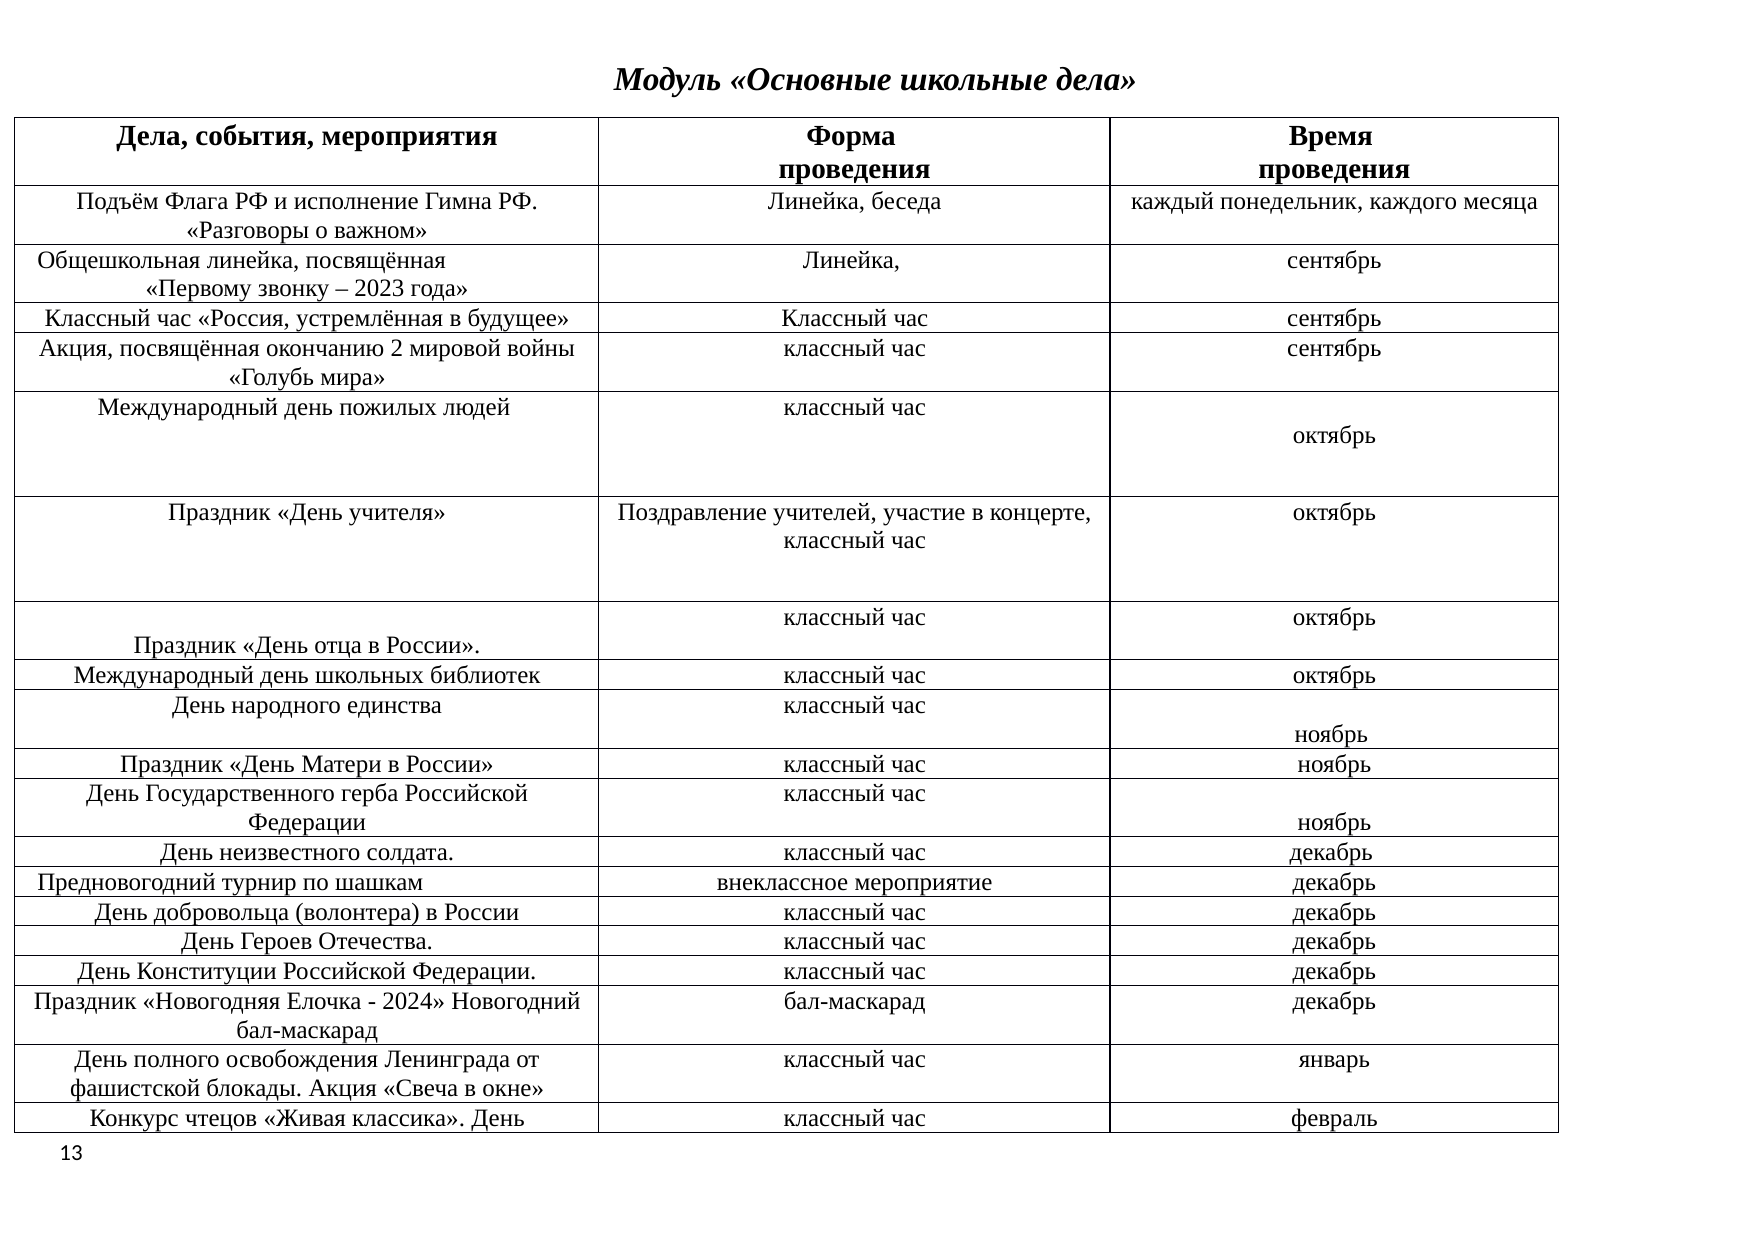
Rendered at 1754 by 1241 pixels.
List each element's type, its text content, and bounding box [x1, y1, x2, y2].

table_cell День Конституции Российской Федерации. [15, 956, 598, 985]
table_cell октябрь [1111, 497, 1558, 601]
table_cell классный час [599, 779, 1109, 836]
table_cell День полного освобождения Ленинграда от фашистской блокады. Акция «Свеча в окне» [15, 1045, 598, 1102]
table_cell декабрь [1111, 837, 1558, 866]
table_cell каждый понедельник, каждого месяца [1111, 186, 1558, 244]
table_cell Классный час «Россия, устремлённая в будущее» [15, 303, 598, 332]
table_cell декабрь [1111, 926, 1558, 955]
table_cell классный час [599, 897, 1109, 925]
table_cell январь [1111, 1045, 1558, 1102]
table_cell Классный час [599, 303, 1109, 332]
table_cell классный час [599, 660, 1109, 689]
table_cell Международный день школьных библиотек [15, 660, 598, 689]
text Модуль «Основные школьные дела» [59, 59, 1695, 97]
table_cell декабрь [1111, 956, 1558, 985]
table_cell декабрь [1111, 897, 1558, 925]
table_cell октябрь [1111, 602, 1558, 659]
table_cell День Героев Отечества. [15, 926, 598, 955]
table_cell февраль [1111, 1103, 1558, 1132]
table_cell сентябрь [1111, 303, 1558, 332]
table_cell классный час [599, 956, 1109, 985]
table_cell Праздник «День учителя» [15, 497, 598, 601]
table_cell классный час [599, 690, 1109, 748]
table_cell классный час [599, 926, 1109, 955]
table_cell Акция, посвящённая окончанию 2 мировой войны «Голубь мира» [15, 333, 598, 391]
table_cell Конкурс чтецов «Живая классика». День [15, 1103, 598, 1132]
table_cell День добровольца (волонтера) в России [15, 897, 598, 925]
table_cell сентябрь [1111, 333, 1558, 391]
table_cell Поздравление учителей, участие в концерте, классный час [599, 497, 1109, 601]
table_cell декабрь [1111, 867, 1558, 896]
table_cell классный час [599, 392, 1109, 496]
table_cell ноябрь [1111, 779, 1558, 836]
table_cell Праздник «День Матери в России» [15, 749, 598, 777]
table_cell Линейка, беседа [599, 186, 1109, 244]
table_cell классный час [599, 602, 1109, 659]
table_cell Линейка, [599, 245, 1109, 302]
table_cell Подъём Флага РФ и исполнение Гимна РФ. «Разговоры о важном» [15, 186, 598, 244]
table_cell ноябрь [1111, 690, 1558, 748]
table_cell Общешкольная линейка, посвящённая «Первому звонку – 2023 года» [15, 245, 598, 302]
table_cell Праздник «День отца в России». [15, 602, 598, 659]
table_cell классный час [599, 333, 1109, 391]
table_header Время проведения [1111, 118, 1558, 185]
table_header Форма проведения [599, 118, 1109, 185]
table_cell классный час [599, 1045, 1109, 1102]
table_cell бал-маскарад [599, 986, 1109, 1043]
table_cell октябрь [1111, 392, 1558, 496]
table_cell Международный день пожилых людей [15, 392, 598, 496]
table_cell День народного единства [15, 690, 598, 748]
table_cell День Государственного герба Российской Федерации [15, 779, 598, 836]
table_cell сентябрь [1111, 245, 1558, 302]
table_cell ноябрь [1111, 749, 1558, 777]
table_cell День неизвестного солдата. [15, 837, 598, 866]
table_cell декабрь [1111, 986, 1558, 1043]
table_cell внеклассное мероприятие [599, 867, 1109, 896]
table_cell Предновогодний турнир по шашкам [15, 867, 598, 896]
table_header Дела, события, мероприятия [15, 118, 598, 185]
table_cell октябрь [1111, 660, 1558, 689]
table_cell классный час [599, 749, 1109, 777]
table_cell классный час [599, 1103, 1109, 1132]
table_cell Праздник «Новогодняя Елочка - 2024» Новогодний бал-маскарад [15, 986, 598, 1043]
table_cell классный час [599, 837, 1109, 866]
